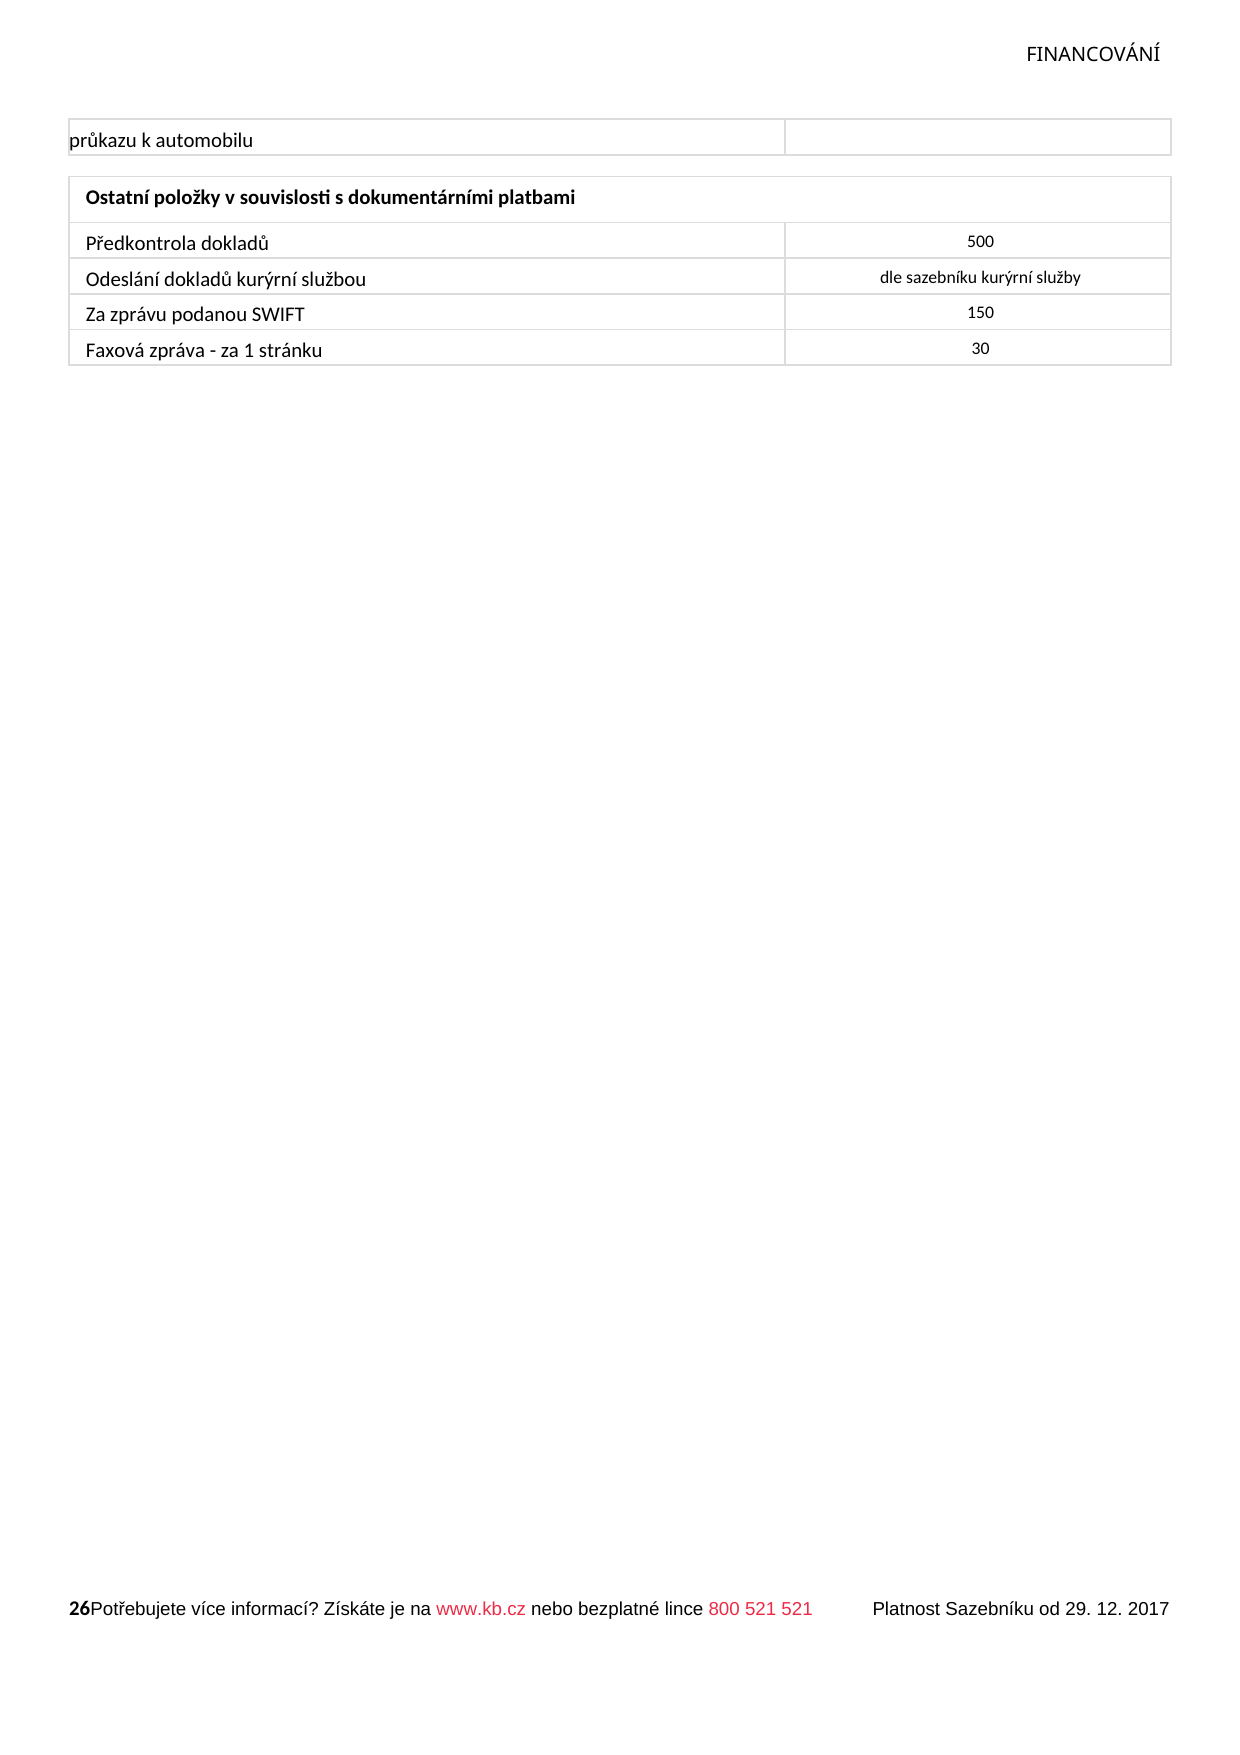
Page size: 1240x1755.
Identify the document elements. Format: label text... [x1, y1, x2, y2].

table_cell průkazu k automobilu [70, 120, 784, 154]
table_cell 500 [786, 223, 1170, 257]
table_header [785, 177, 1170, 222]
table_cell 30 [786, 330, 1170, 364]
table_cell Faxová zpráva - za 1 stránku [70, 330, 784, 364]
table_cell Za zprávu podanou SWIFT [70, 295, 784, 328]
table_cell Odeslání dokladů kurýrní službou [70, 259, 784, 293]
table_cell dle sazebníku kurýrní služby [786, 259, 1170, 293]
table_header Ostatní položky v souvislosti s dokumentárními platbami [70, 177, 785, 222]
table_cell [786, 120, 1170, 154]
table_cell Předkontrola dokladů [70, 223, 784, 257]
table_cell 150 [786, 295, 1170, 328]
